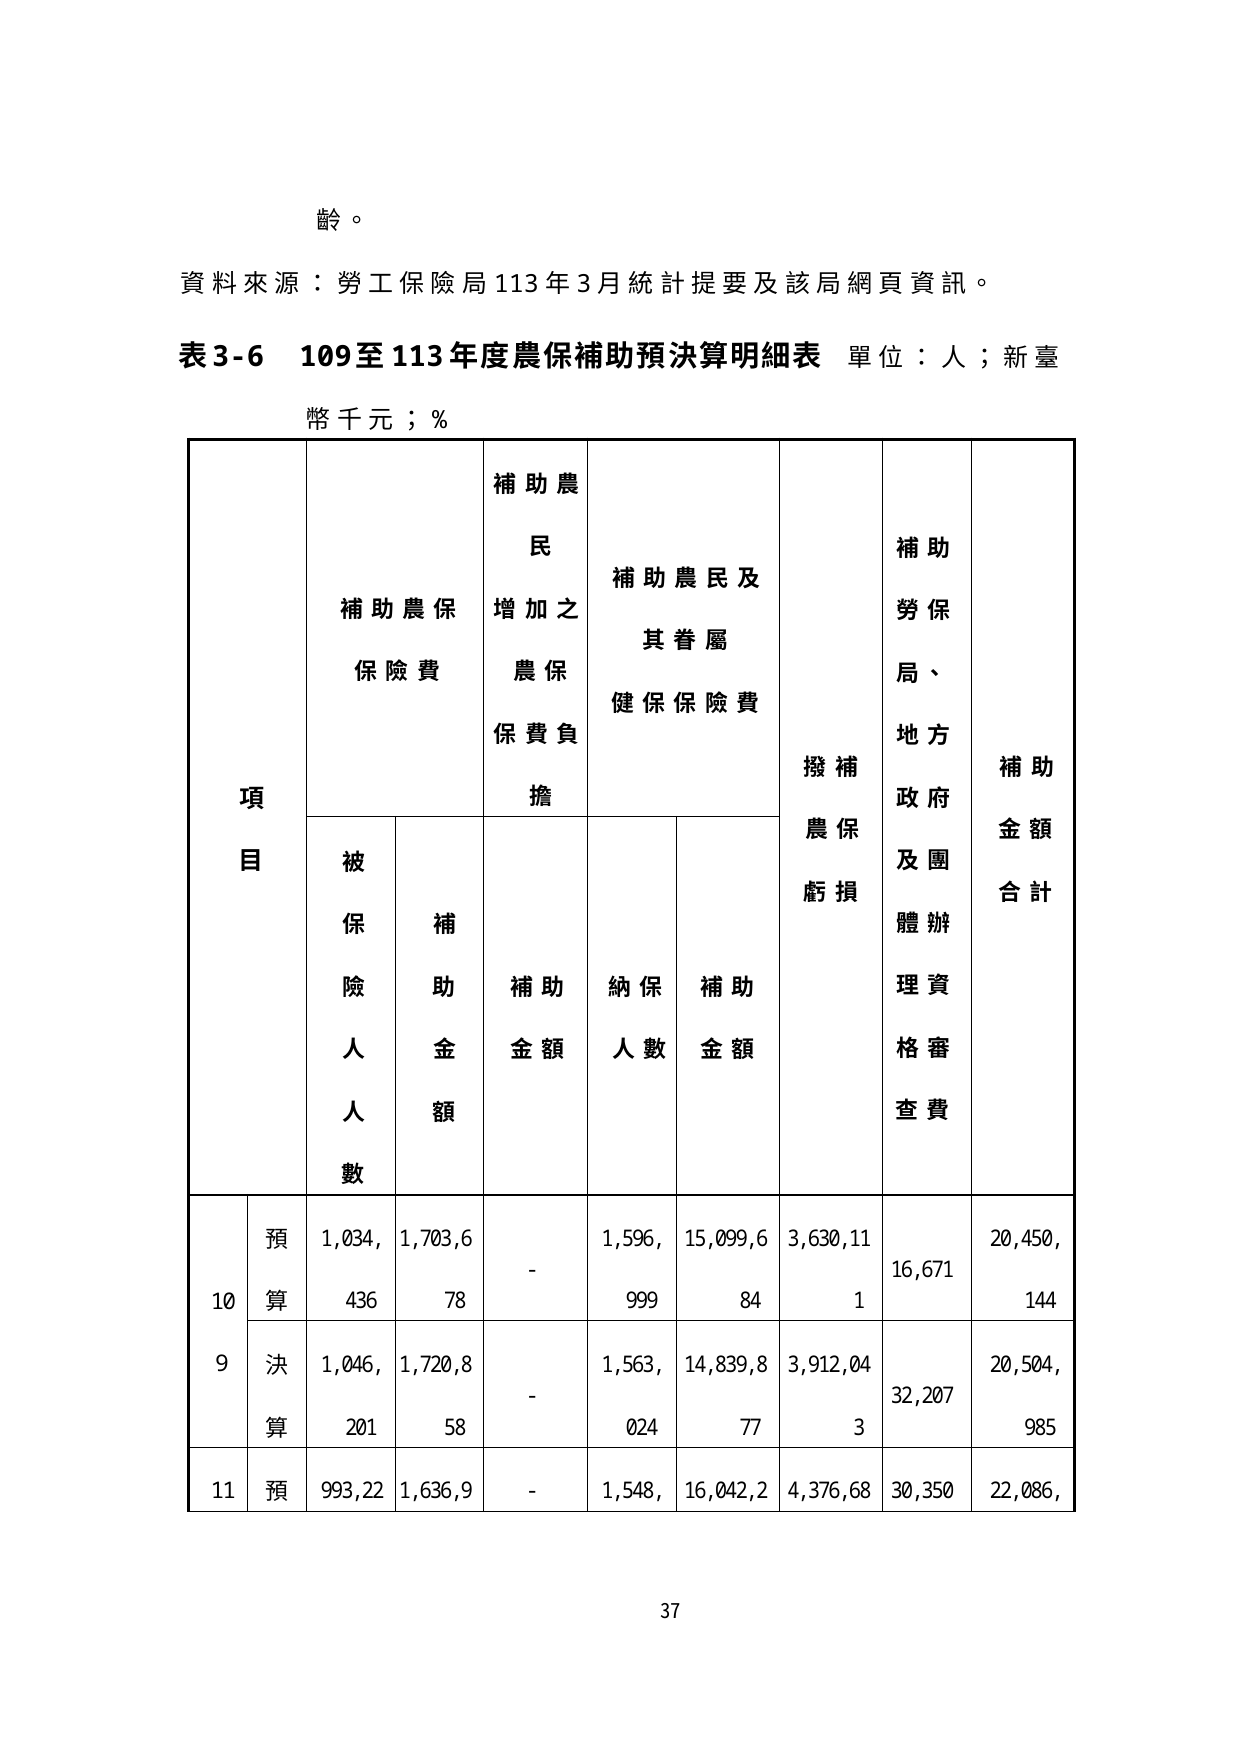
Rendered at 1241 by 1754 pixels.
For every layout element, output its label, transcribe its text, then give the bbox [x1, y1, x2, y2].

table_cell 1,046,201 [307, 1321, 395, 1447]
table_header 補助農民及其眷屬 健保保險費 [588, 441, 779, 816]
table_cell 3,912,043 [780, 1321, 882, 1447]
table_cell 20,450,144 [972, 1196, 1073, 1320]
table_cell 納保人數 [588, 817, 676, 1194]
table_cell 14,839,877 [677, 1321, 779, 1447]
table_cell 32,207 [883, 1321, 971, 1447]
table_header 補助金額 合計 [972, 441, 1073, 1194]
table_cell 補助 金額 [484, 817, 587, 1194]
table_cell 11 [190, 1448, 247, 1511]
table_cell 3,630,111 [780, 1196, 882, 1320]
table_cell 993,22 [307, 1448, 395, 1511]
table_cell 22,086, [972, 1448, 1073, 1511]
table_header 項 目 [190, 441, 306, 1194]
table_cell 1,636,9 [396, 1448, 483, 1511]
table_cell 15,099,684 [677, 1196, 779, 1320]
table_cell 1,034,436 [307, 1196, 395, 1320]
text 資料來源：勞工保險局113年3月統計提要及該局網頁資訊。 [177, 240, 1063, 302]
table_cell - [484, 1321, 587, 1447]
table_cell 補助 金額 [677, 817, 779, 1194]
table_cell 1,720,858 [396, 1321, 483, 1447]
table_cell 20,504,985 [972, 1321, 1073, 1447]
table_header 撥補 農保虧損 [780, 441, 882, 1194]
table_cell 30,350 [883, 1448, 971, 1511]
table_cell 決算 [248, 1321, 306, 1447]
table_cell 1,596,999 [588, 1196, 676, 1320]
table_cell 109 [190, 1196, 247, 1447]
text 齡。 [177, 177, 1063, 240]
table_cell 16,042,2 [677, 1448, 779, 1511]
table_header 補助勞保局、地方政府及團體辦理資格審查費 [883, 441, 971, 1194]
table_cell - [484, 1448, 587, 1511]
table_cell 被保險人人數 [307, 817, 395, 1194]
table_header 補助農保保險費 [307, 441, 483, 816]
table_cell 1,703,678 [396, 1196, 483, 1320]
table_cell 16,671 [883, 1196, 971, 1320]
table_cell 預算 [248, 1196, 306, 1320]
text 表3-6 109至113年度農保補助預決算明細表 單位：人；新臺幣千元；% [177, 313, 1063, 438]
table_cell 1,563,024 [588, 1321, 676, 1447]
table_cell 預 [248, 1448, 306, 1511]
table_cell 4,376,68 [780, 1448, 882, 1511]
table_cell 1,548, [588, 1448, 676, 1511]
table_cell 補助 金額 [396, 817, 483, 1194]
table_cell - [484, 1196, 587, 1320]
table_header 補助農民 增加之農保 保費負擔 [484, 441, 587, 816]
